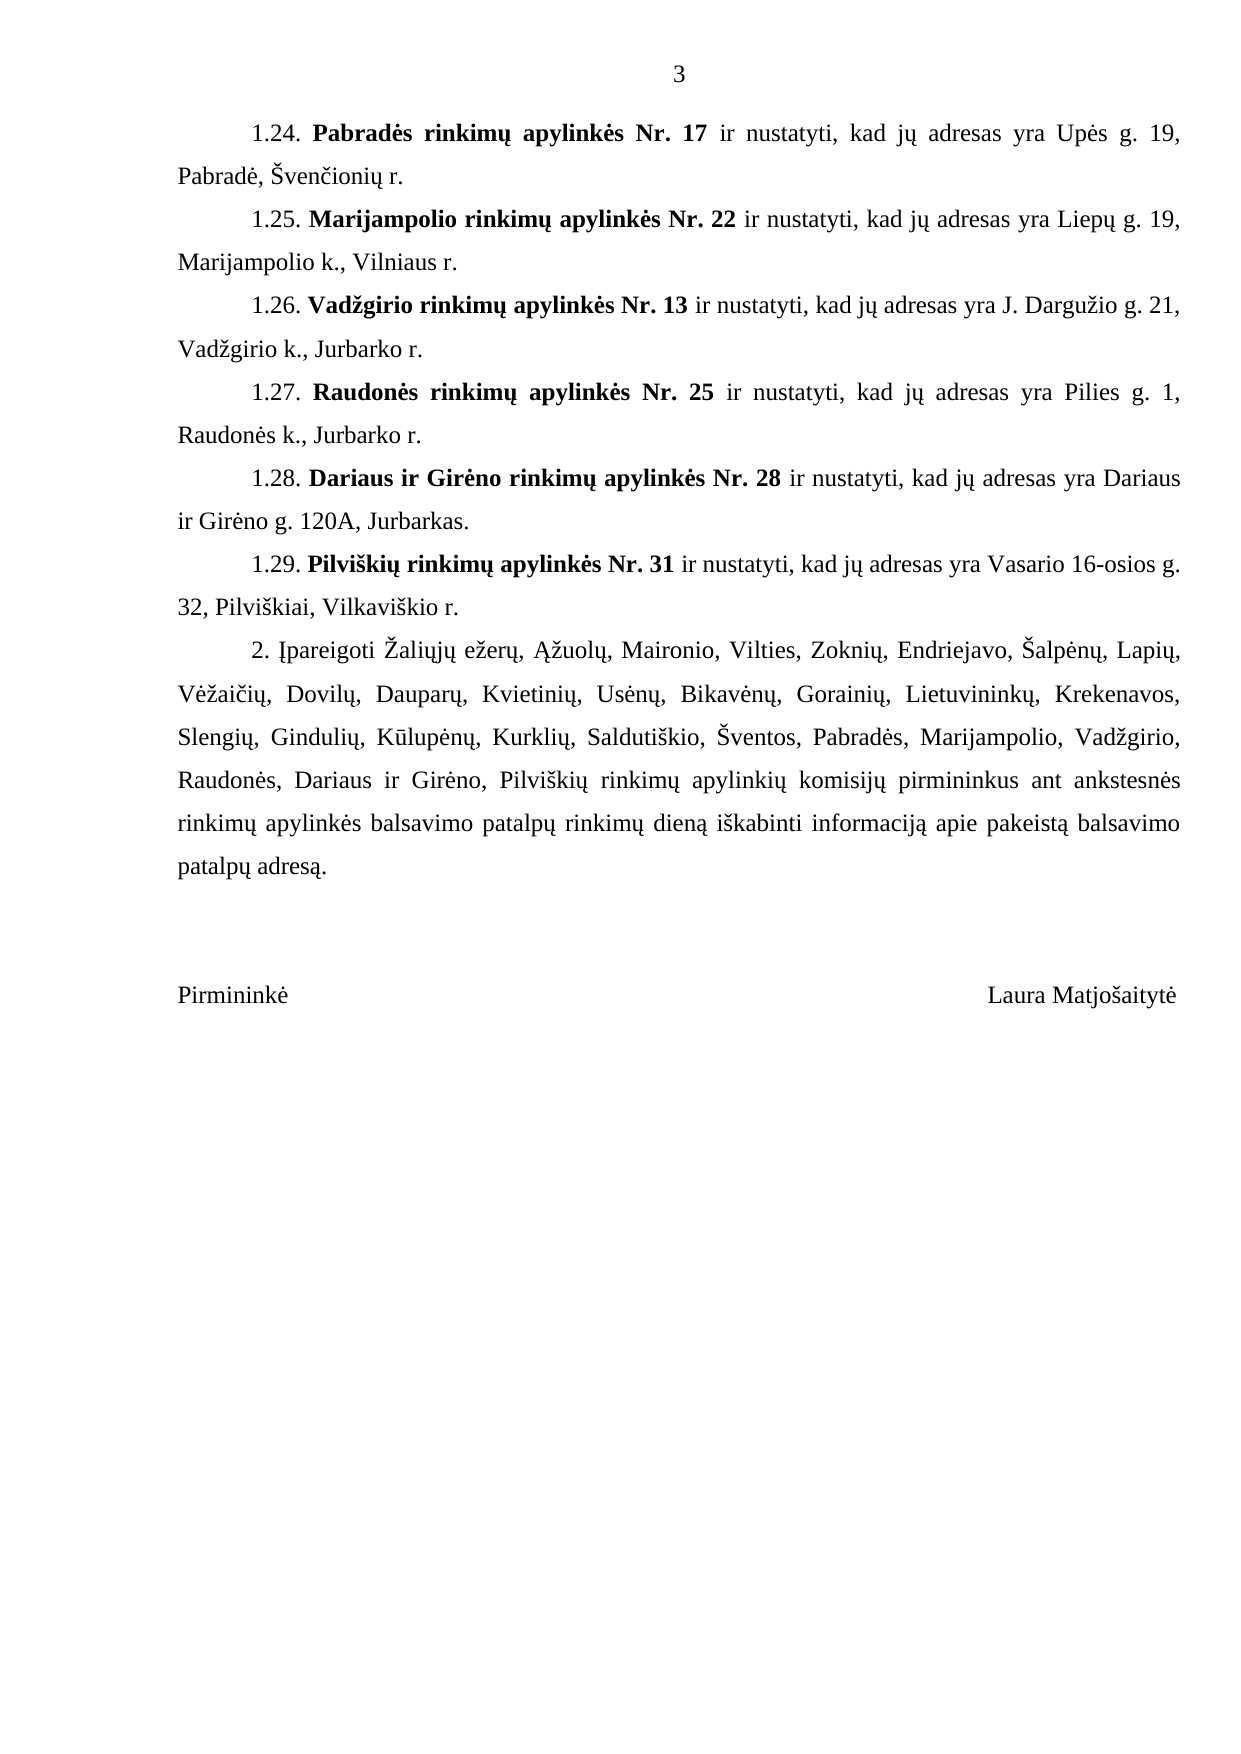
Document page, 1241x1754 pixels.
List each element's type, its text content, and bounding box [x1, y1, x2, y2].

text 1.29. Pilviškių rinkimų apylinkės Nr. 31 ir nustatyti, kad jų adresas yra Vasario 16-osios g. 32, Pilviškiai, Vilkaviškio r. [177, 549, 1181, 621]
text 2. Įpareigoti Žaliųjų ežerų, Ąžuolų, Maironio, Vilties, Zoknių, Endriejavo, Šalpėnų, Lapių, Vėžaičių, Dovilų, Dauparų, Kvietinių, Usėnų, Bikavėnų, Gorainių, Lietuvininkų, Krekenavos, Slengių, Gindulių, Kūlupėnų, Kurklių, Saldutiškio, Šventos, Pabradės, Marijampolio, Vadžgirio, Raudonės, Dariaus ir Girėno, Pilviškių rinkimų apylinkių komisijų pirmininkus ant ankstesnės rinkimų apylinkės balsavimo patalpų rinkimų dieną iškabinti informaciją apie pakeistą balsavimo patalpų adresą. [177, 636, 1181, 880]
text 1.28. Dariaus ir Girėno rinkimų apylinkės Nr. 28 ir nustatyti, kad jų adresas yra Dariaus ir Girėno g. 120A, Jurbarkas. [177, 463, 1181, 535]
text 1.25. Marijampolio rinkimų apylinkės Nr. 22 ir nustatyti, kad jų adresas yra Liepų g. 19, Marijampolio k., Vilniaus r. [177, 204, 1181, 276]
text 1.27. Raudonės rinkimų apylinkės Nr. 25 ir nustatyti, kad jų adresas yra Pilies g. 1, Raudonės k., Jurbarko r. [177, 377, 1181, 449]
text 1.24. Pabradės rinkimų apylinkės Nr. 17 ir nustatyti, kad jų adresas yra Upės g. 19, Pabradė, Švenčionių r. [177, 118, 1181, 190]
text Pirmininkė Laura Matjošaitytė [177, 981, 1181, 1009]
text 1.26. Vadžgirio rinkimų apylinkės Nr. 13 ir nustatyti, kad jų adresas yra J. Dargužio g. 21, Vadžgirio k., Jurbarko r. [177, 291, 1181, 362]
